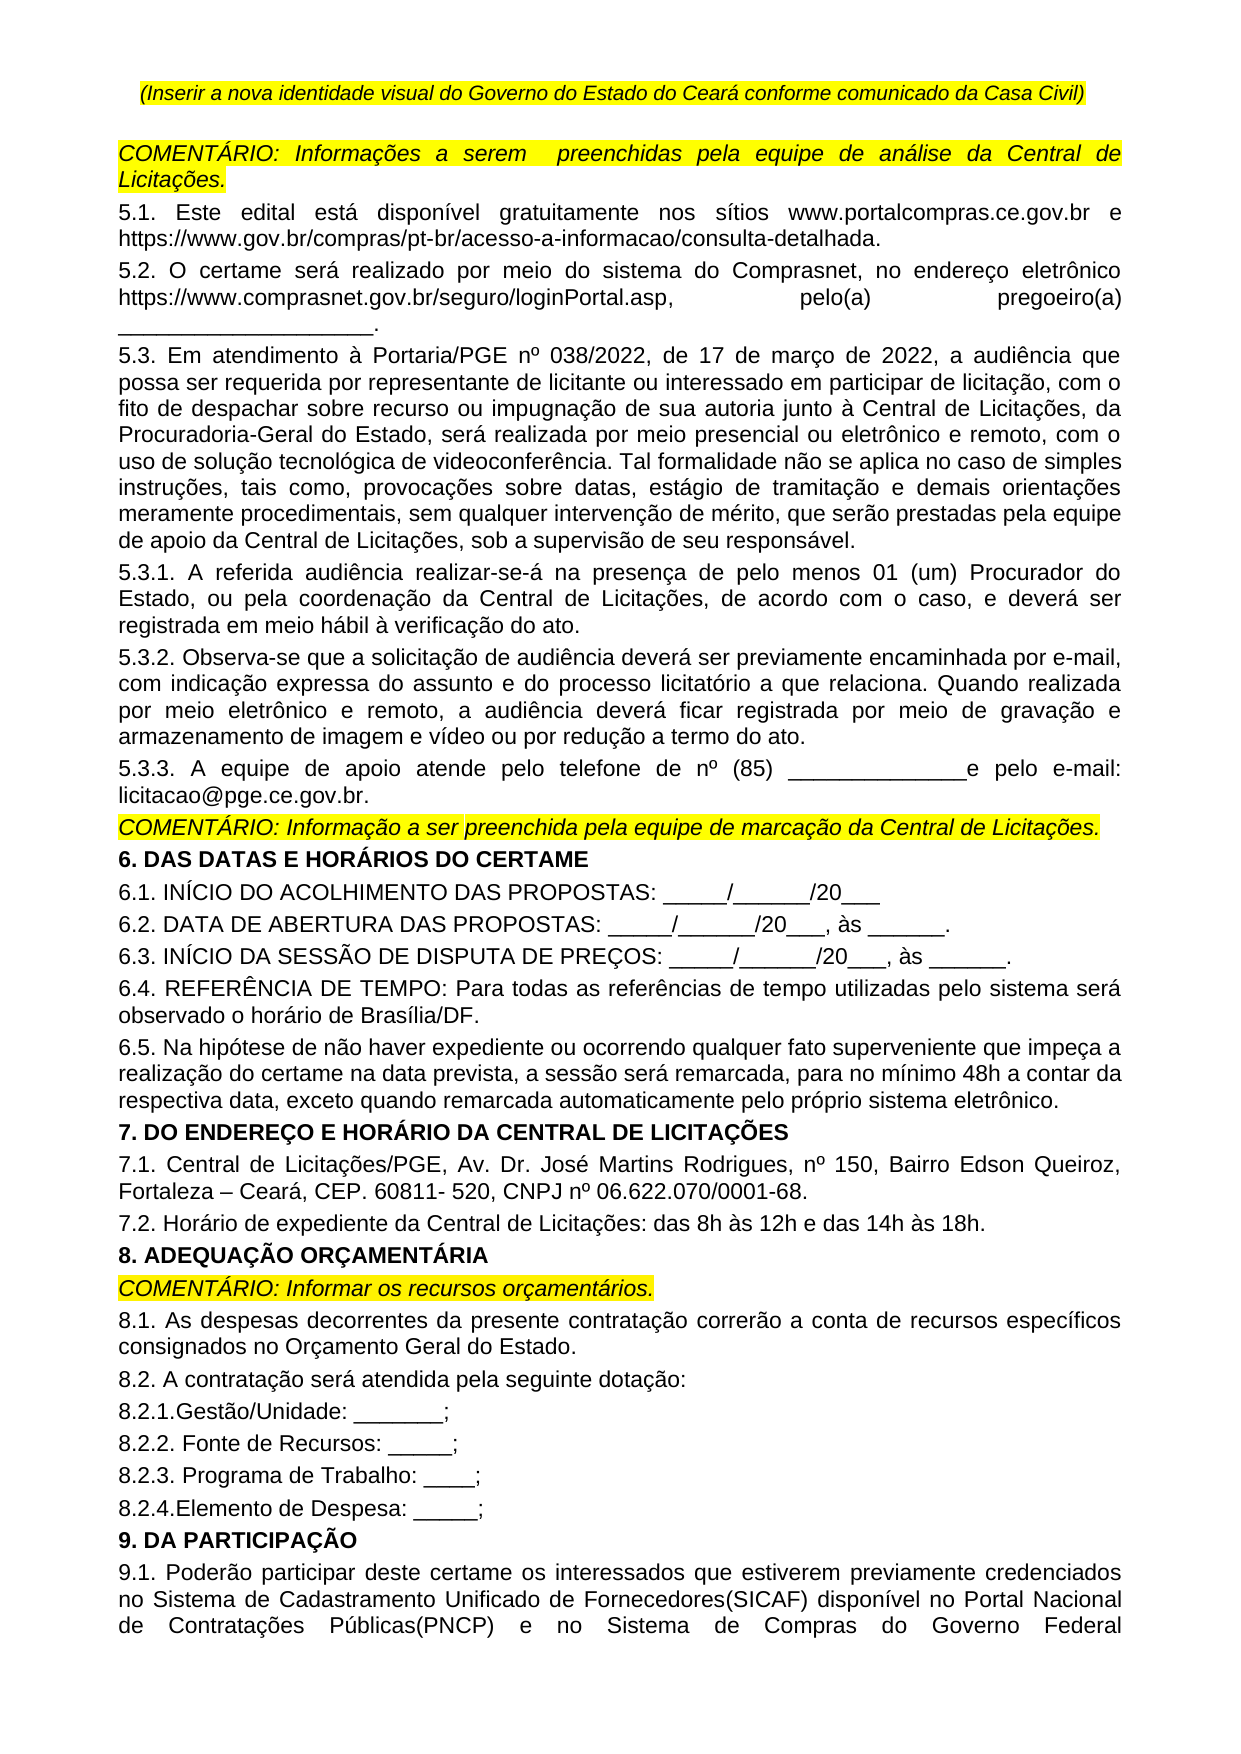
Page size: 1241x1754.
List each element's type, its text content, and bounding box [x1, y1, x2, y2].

text 9.1. Poderão participar deste certame os interessados que estiverem previamente credenciados no Sistema de Cadastramento Unificado de Fornecedores(SICAF) disponível no Portal Nacional de Contratações Públicas(PNCP) e no Sistema de Compras do Governo Federal [118, 1559, 1122, 1638]
text 7.2. Horário de expediente da Central de Licitações: das 8h às 12h e das 14h às 18h. [118, 1210, 1122, 1236]
text 8.2.1.Gestão/Unidade: _______; [118, 1398, 1122, 1424]
text 6.4. REFERÊNCIA DE TEMPO: Para todas as referências de tempo utilizadas pelo sistema será observado o horário de Brasília/DF. [118, 975, 1122, 1028]
text COMENTÁRIO: Informar os recursos orçamentários. [118, 1274, 1122, 1301]
text 5.2. O certame será realizado por meio do sistema do Comprasnet, no endereço eletrônico https://www.comprasnet.gov.br/seguro/loginPortal.asp, pelo(a) pregoeiro(a) ____________________. [118, 257, 1122, 336]
text COMENTÁRIO: Informação a ser preenchida pela equipe de marcação da Central de Licitações. [118, 814, 1122, 840]
text 5.3.1. A referida audiência realizar-se-á na presença de pelo menos 01 (um) Procurador do Estado, ou pela coordenação da Central de Licitações, de acordo com o caso, e deverá ser registrada em meio hábil à verificação do ato. [118, 559, 1122, 638]
text 6. DAS DATAS E HORÁRIOS DO CERTAME [118, 846, 1122, 873]
text 6.5. Na hipótese de não haver expediente ou ocorrendo qualquer fato superveniente que impeça a realização do certame na data prevista, a sessão será remarcada, para no mínimo 48h a contar da respectiva data, exceto quando remarcada automaticamente pelo próprio sistema eletrônico. [118, 1034, 1122, 1113]
text 5.3. Em atendimento à Portaria/PGE nº 038/2022, de 17 de março de 2022, a audiência que possa ser requerida por representante de licitante ou interessado em participar de licitação, com o fito de despachar sobre recurso ou impugnação de sua autoria junto à Central de Licitações, da Procuradoria-Geral do Estado, será realizada por meio presencial ou eletrônico e remoto, com o uso de solução tecnológica de videoconferência. Tal formalidade não se aplica no caso de simples instruções, tais como, provocações sobre datas, estágio de tramitação e demais orientações meramente procedimentais, sem qualquer intervenção de mérito, que serão prestadas pela equipe de apoio da Central de Licitações, sob a supervisão de seu responsável. [118, 342, 1122, 553]
text 5.3.2. Observa-se que a solicitação de audiência deverá ser previamente encaminhada por e-mail, com indicação expressa do assunto e do processo licitatório a que relaciona. Quando realizada por meio eletrônico e remoto, a audiência deverá ficar registrada por meio de gravação e armazenamento de imagem e vídeo ou por redução a termo do ato. [118, 644, 1122, 749]
text 8.2.2. Fonte de Recursos: _____; [118, 1430, 1122, 1456]
text 9. DA PARTICIPAÇÃO [118, 1527, 1122, 1553]
text 6.2. DATA DE ABERTURA DAS PROPOSTAS: _____/______/20___, às ______. [118, 911, 1122, 937]
text 6.3. INÍCIO DA SESSÃO DE DISPUTA DE PREÇOS: _____/______/20___, às ______. [118, 943, 1122, 969]
text 8. ADEQUAÇÃO ORÇAMENTÁRIA [118, 1242, 1122, 1269]
text 8.2. A contratação será atendida pela seguinte dotação: [118, 1366, 1122, 1392]
text 8.1. As despesas decorrentes da presente contratação correrão a conta de recursos específicos consignados no Orçamento Geral do Estado. [118, 1307, 1122, 1359]
text COMENTÁRIO: Informações a serem preenchidas pela equipe de análise da Central de Licitações. [118, 140, 1122, 193]
text 7. DO ENDEREÇO E HORÁRIO DA CENTRAL DE LICITAÇÕES [118, 1119, 1122, 1145]
text 8.2.3. Programa de Trabalho: ____; [118, 1462, 1122, 1489]
text 7.1. Central de Licitações/PGE, Av. Dr. José Martins Rodrigues, nº 150, Bairro Edson Queiroz, Fortaleza – Ceará, CEP. 60811- 520, CNPJ nº 06.622.070/0001-68. [118, 1151, 1122, 1204]
text 5.1. Este edital está disponível gratuitamente nos sítios www.portalcompras.ce.gov.br e https://www.gov.br/compras/pt-br/acesso-a-informacao/consulta-detalhada. [118, 198, 1122, 251]
text 6.1. INÍCIO DO ACOLHIMENTO DAS PROPOSTAS: _____/______/20___ [118, 878, 1122, 905]
text 5.3.3. A equipe de apoio atende pelo telefone de nº (85) ______________e pelo e-mail: licitacao@pge.ce.gov.br. [118, 755, 1122, 808]
text 8.2.4.Elemento de Despesa: _____; [118, 1495, 1122, 1521]
